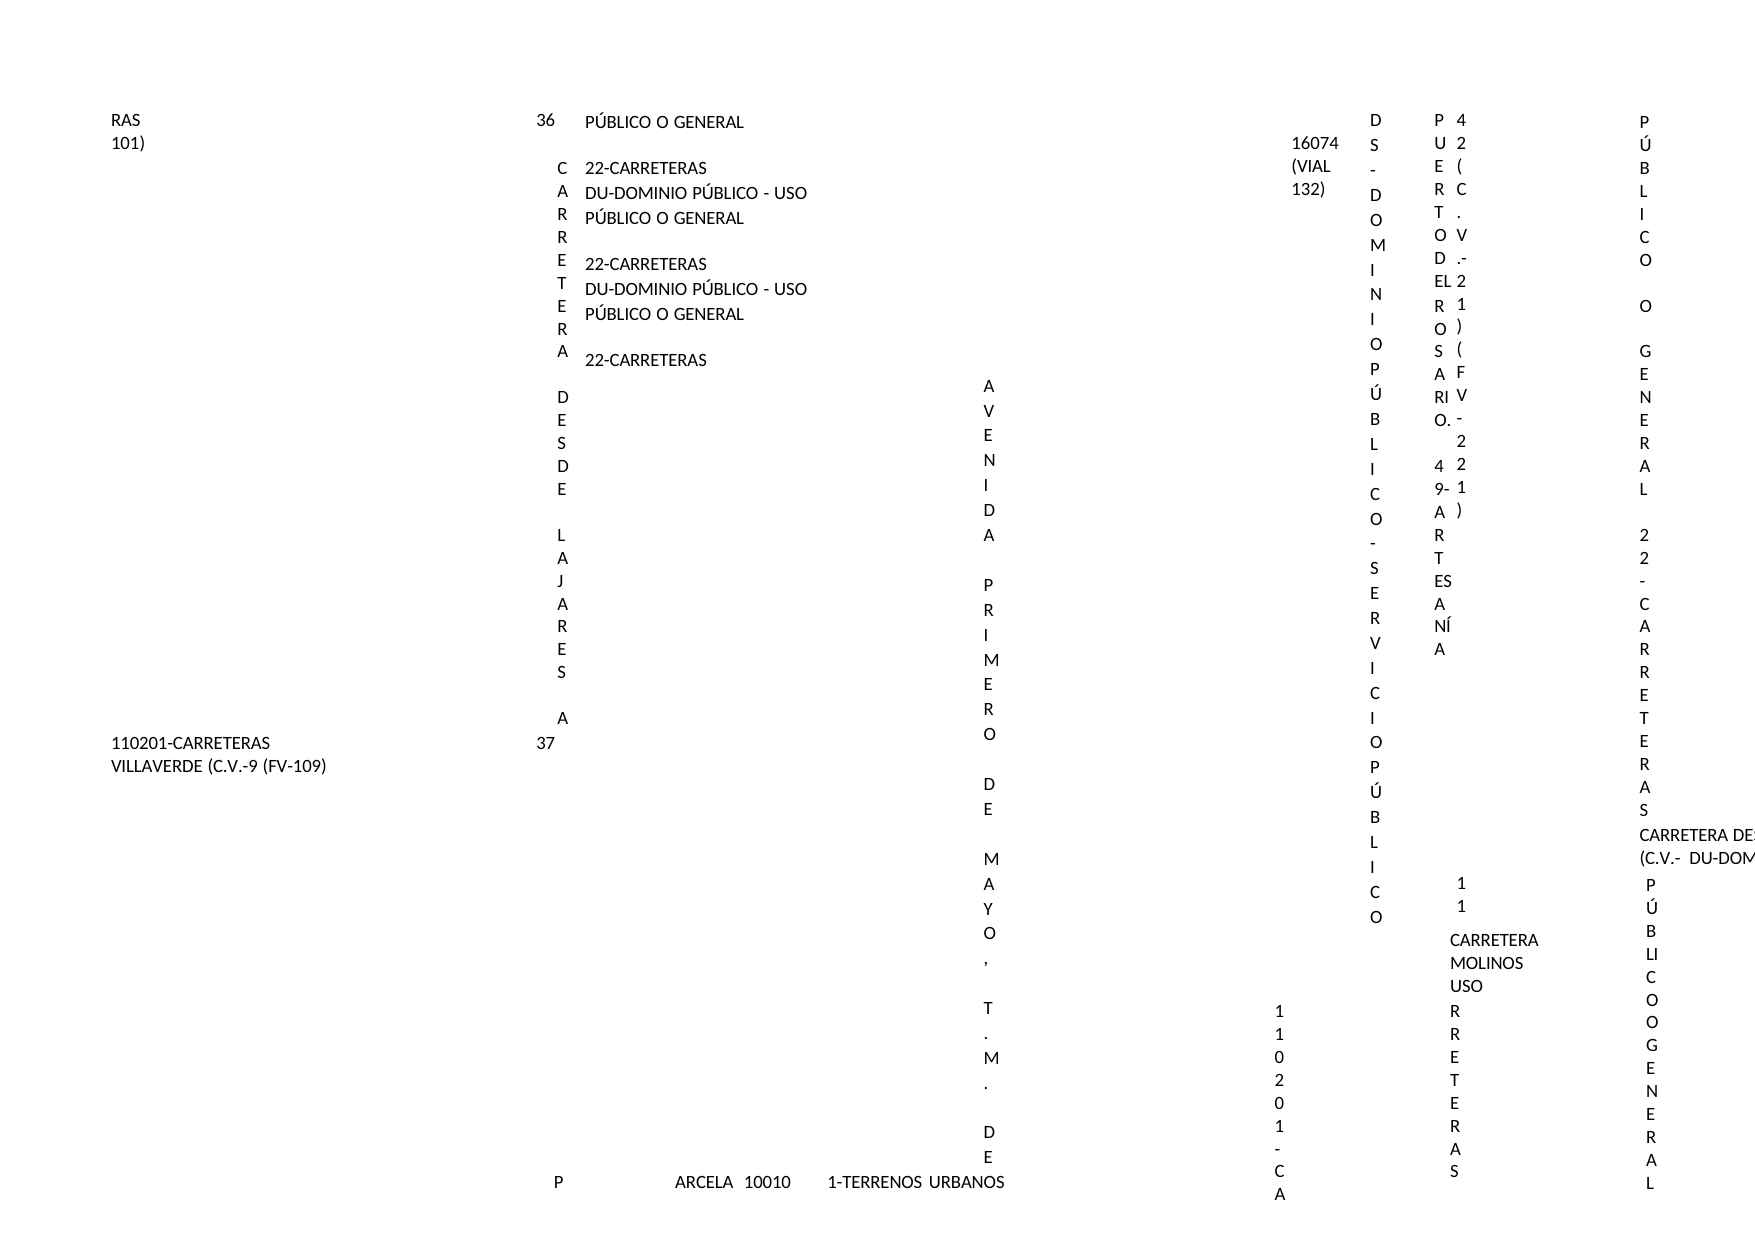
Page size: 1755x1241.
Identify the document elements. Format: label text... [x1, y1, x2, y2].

text 16074 (VIAL 132) [1291, 108, 1357, 200]
text DU-DOMINIO PÚBLICO - USO [585, 277, 1029, 300]
text CARRETERA DESDE TETIR AL SORDO (C.V.- DU-DOMINIO PÚBLICO - USO [1639, 823, 1754, 869]
text CARRETERA DESDE LAJARES A [557, 194, 564, 277]
text 110201-CARRETERAS 37 VILLAVERDE (C.V.-9 (FV-109) [111, 731, 559, 777]
text PÚBLICO O GENERAL 22-CARRETERAS [1639, 629, 1647, 712]
text PUERTO DEL [1434, 108, 1452, 292]
text PÚBLICO O GENERAL 22-CARRETERAS [1639, 110, 1647, 471]
text RAS 36 101) [111, 108, 559, 154]
text CARRETERA DESDE LAJARES A [557, 278, 564, 356]
text 10010 [744, 1171, 793, 1193]
text 110201-CARRETERAS 42 (C.V.-21) (FV-221) [1274, 1104, 1283, 1199]
text 110201-CARRETERAS 42 (C.V.-21) (FV-221) [1456, 108, 1468, 521]
text PÚBLICO O GENERAL 22-CARRETERAS [585, 110, 1029, 179]
text CARRETERA DESDE LAJARES A [557, 607, 564, 723]
text PÚBLICO O GENERAL 22-CARRETERAS [585, 206, 1029, 275]
text PÚBLICO O GENERAL [1646, 873, 1659, 1194]
text 1-TERRENOS URBANOS [827, 1171, 1029, 1193]
text PÚBLICO O GENERAL 22-CARRETERAS [1639, 713, 1647, 792]
text CARRETERA DESDE LAJARES A [557, 354, 564, 563]
text PÚBLICO O GENERAL 22-CARRETERAS [1639, 469, 1647, 631]
text PÚBLICO O GENERAL 22-CARRETERAS [585, 302, 1029, 371]
text ROSARIO. 49-ARTESANÍA [1434, 294, 1452, 660]
text DU-DOMINIO PÚBLICO - USO [585, 181, 1029, 204]
text DS-DOMINIO PÚBLICO - SERVICIO PÚBLICO [1370, 108, 1382, 928]
